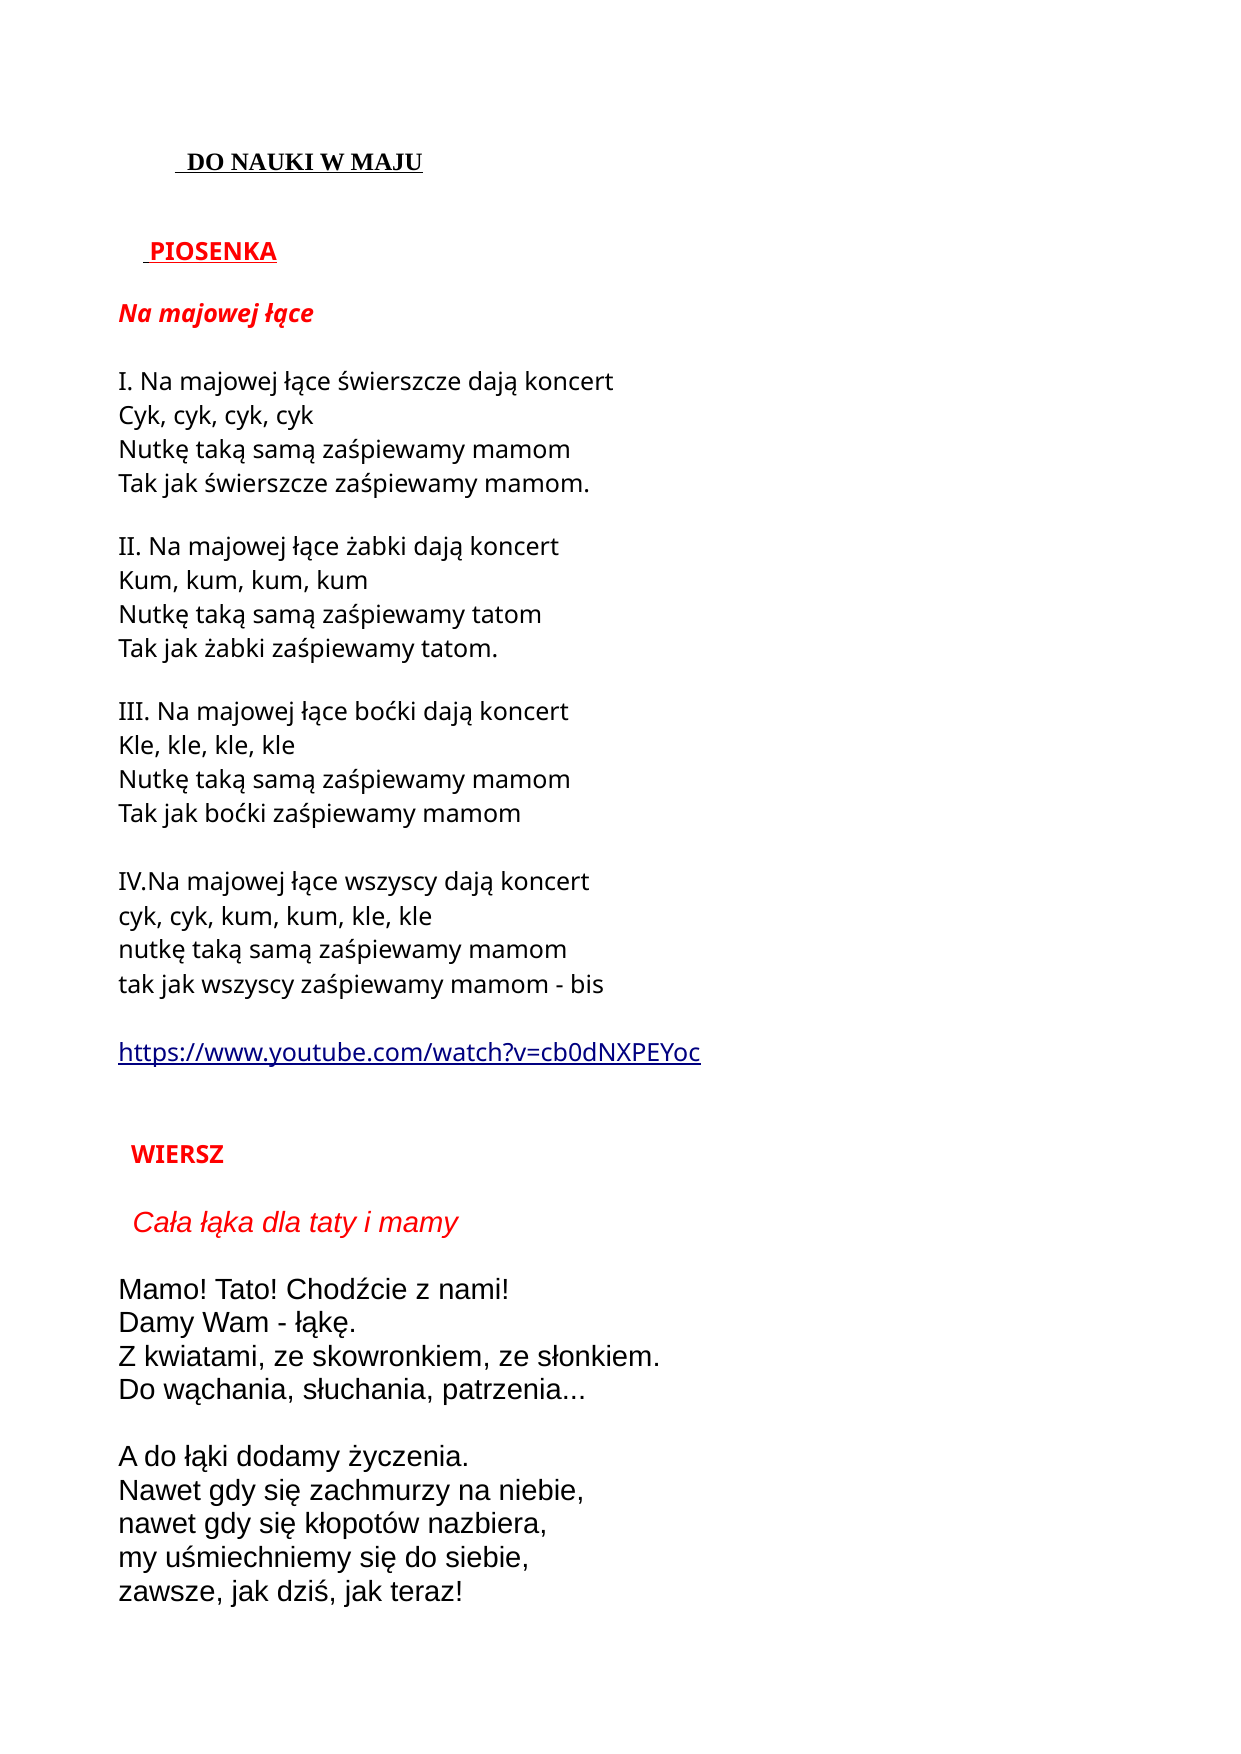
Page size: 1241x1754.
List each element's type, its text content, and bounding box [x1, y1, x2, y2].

text Kum, kum, kum, kum [118, 563, 1122, 597]
text Cyk, cyk, cyk, cyk [118, 398, 1122, 432]
text WIERSZ [118, 1137, 1122, 1171]
text Nutkę taką samą zaśpiewamy tatom [118, 597, 1122, 631]
text II. Na majowej łące żabki dają koncert [118, 529, 1122, 563]
text I. Na majowej łące świerszcze dają koncert [118, 364, 1122, 398]
text Nutkę taką samą zaśpiewamy mamom [118, 432, 1122, 466]
text cyk, cyk, kum, kum, kle, kle [118, 898, 1122, 932]
text PIOSENKA [118, 233, 1122, 267]
text tak jak wszyscy zaśpiewamy mamom - bis [118, 966, 1122, 1000]
text https://www.youtube.com/watch?v=cb0dNXPEYoc [118, 1034, 1122, 1068]
text DO NAUKI W MAJU [118, 147, 1122, 176]
text Tak jak świerszcze zaśpiewamy mamom. [118, 466, 1122, 500]
text Cała łąka dla taty i mamy Mamo! Tato! Chodźcie z nami! Damy Wam - łąkę. Z kwiatami, ze skowronkiem, ze słonkiem. Do wąchania, słuchania, patrzenia... A do łąki dodamy życzenia. Nawet gdy się zachmurzy na niebie, nawet gdy się kłopotów nazbiera, my uśmiechniemy się do siebie, zawsze, jak dziś, jak teraz! [118, 1171, 1122, 1607]
text Nutkę taką samą zaśpiewamy mamom [118, 762, 1122, 796]
text Kle, kle, kle, kle [118, 728, 1122, 762]
text IV.Na majowej łące wszyscy dają koncert [118, 864, 1122, 898]
text nutkę taką samą zaśpiewamy mamom [118, 932, 1122, 966]
text Tak jak żabki zaśpiewamy tatom. [118, 631, 1122, 665]
subtitle Na majowej łące [118, 267, 1122, 330]
text III. Na majowej łące boćki dają koncert [118, 694, 1122, 728]
text Tak jak boćki zaśpiewamy mamom [118, 796, 1122, 830]
